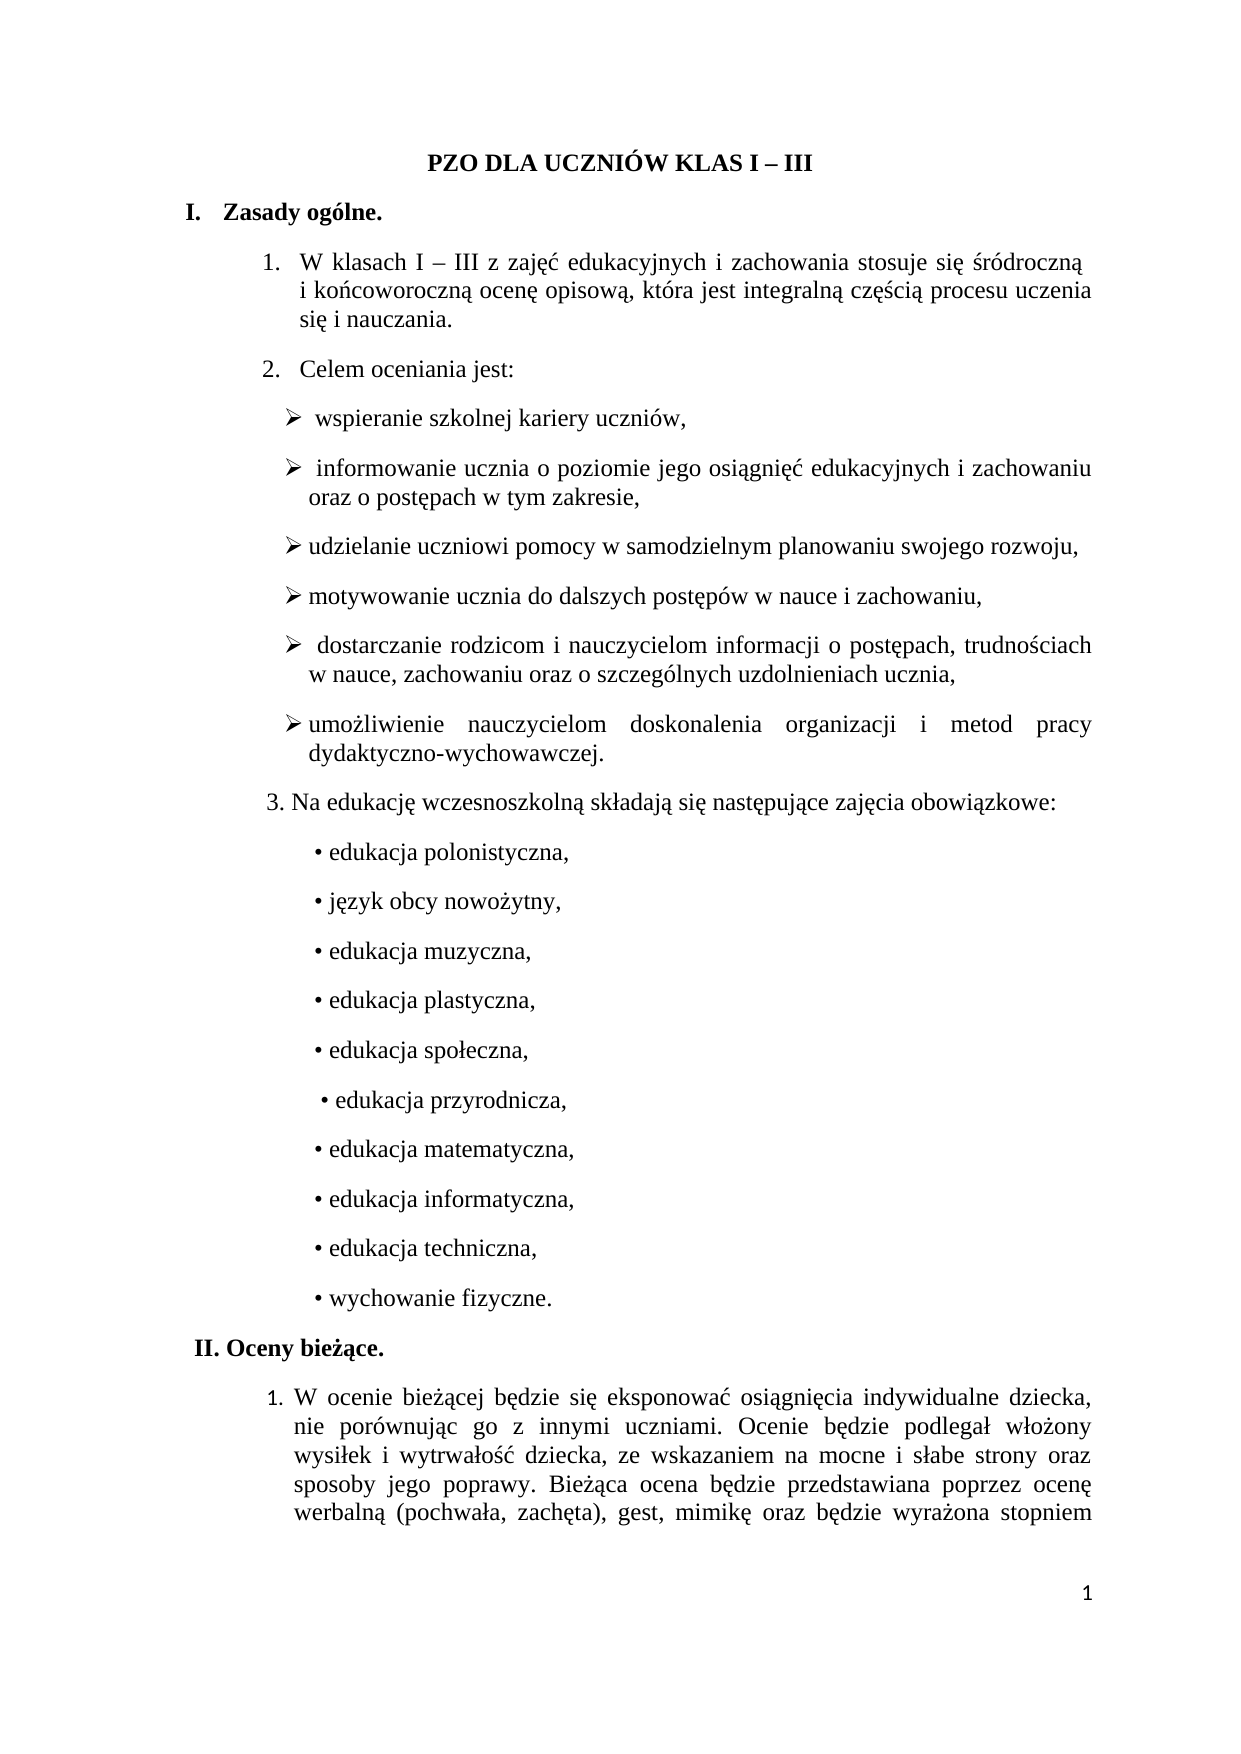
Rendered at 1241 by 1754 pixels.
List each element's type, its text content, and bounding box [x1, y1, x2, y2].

list 3. Na edukację wczesnoszkolną składają się następujące zajęcia obowiązkowe: [266, 787, 1093, 816]
text • edukacja muzyczna, [148, 936, 1093, 965]
text • edukacja polonistyczna, [148, 837, 1093, 866]
text • edukacja społeczna, [148, 1035, 1093, 1064]
list wspieranie szkolnej kariery uczniów, [284, 403, 1093, 432]
list II. Oceny bieżące. [181, 1333, 1093, 1361]
list W ocenie bieżącej będzie się eksponować osiągnięcia indywidualne dziecka, nie porównując go z innymi uczniami. Ocenie będzie podlegał włożony wysiłek i wytrwałość dziecka, ze wskazaniem na mocne i słabe strony oraz sposoby jego poprawy. Bieżąca ocena będzie przedstawiana poprzez ocenę werbalną (pochwała, zachęta), gest, mimikę oraz będzie wyrażona stopniem [266, 1382, 1093, 1526]
text • wychowanie fizyczne. [148, 1283, 1093, 1312]
text • edukacja techniczna, [148, 1233, 1093, 1262]
list W klasach I – III z zajęć edukacyjnych i zachowania stosuje się śródroczną i końcoworoczną ocenę opisową, która jest integralną częścią procesu uczenia się i nauczania. [262, 247, 1093, 333]
list Zasady ogólne. [185, 197, 1093, 226]
list dostarczanie rodzicom i nauczycielom informacji o postępach, trudnościach w nauce, zachowaniu oraz o szczególnych uzdolnieniach ucznia, [284, 631, 1093, 688]
list informowanie ucznia o poziomie jego osiągnięć edukacyjnych i zachowaniu oraz o postępach w tym zakresie, [284, 453, 1093, 511]
text • edukacja plastyczna, [148, 986, 1093, 1014]
list Celem oceniania jest: [262, 354, 1093, 383]
text • edukacja przyrodnicza, [148, 1085, 1093, 1113]
text • język obcy nowożytny, [148, 886, 1093, 915]
list motywowanie ucznia do dalszych postępów w nauce i zachowaniu, [284, 581, 1093, 610]
text • edukacja informatyczna, [148, 1184, 1093, 1213]
list udzielanie uczniowi pomocy w samodzielnym planowaniu swojego rozwoju, [284, 531, 1093, 560]
text • edukacja matematyczna, [148, 1134, 1093, 1163]
text PZO DLA UCZNIÓW KLAS I – III [148, 148, 1093, 176]
list umożliwienie nauczycielom doskonalenia organizacji i metod pracy dydaktyczno-wychowawczej. [284, 709, 1093, 766]
